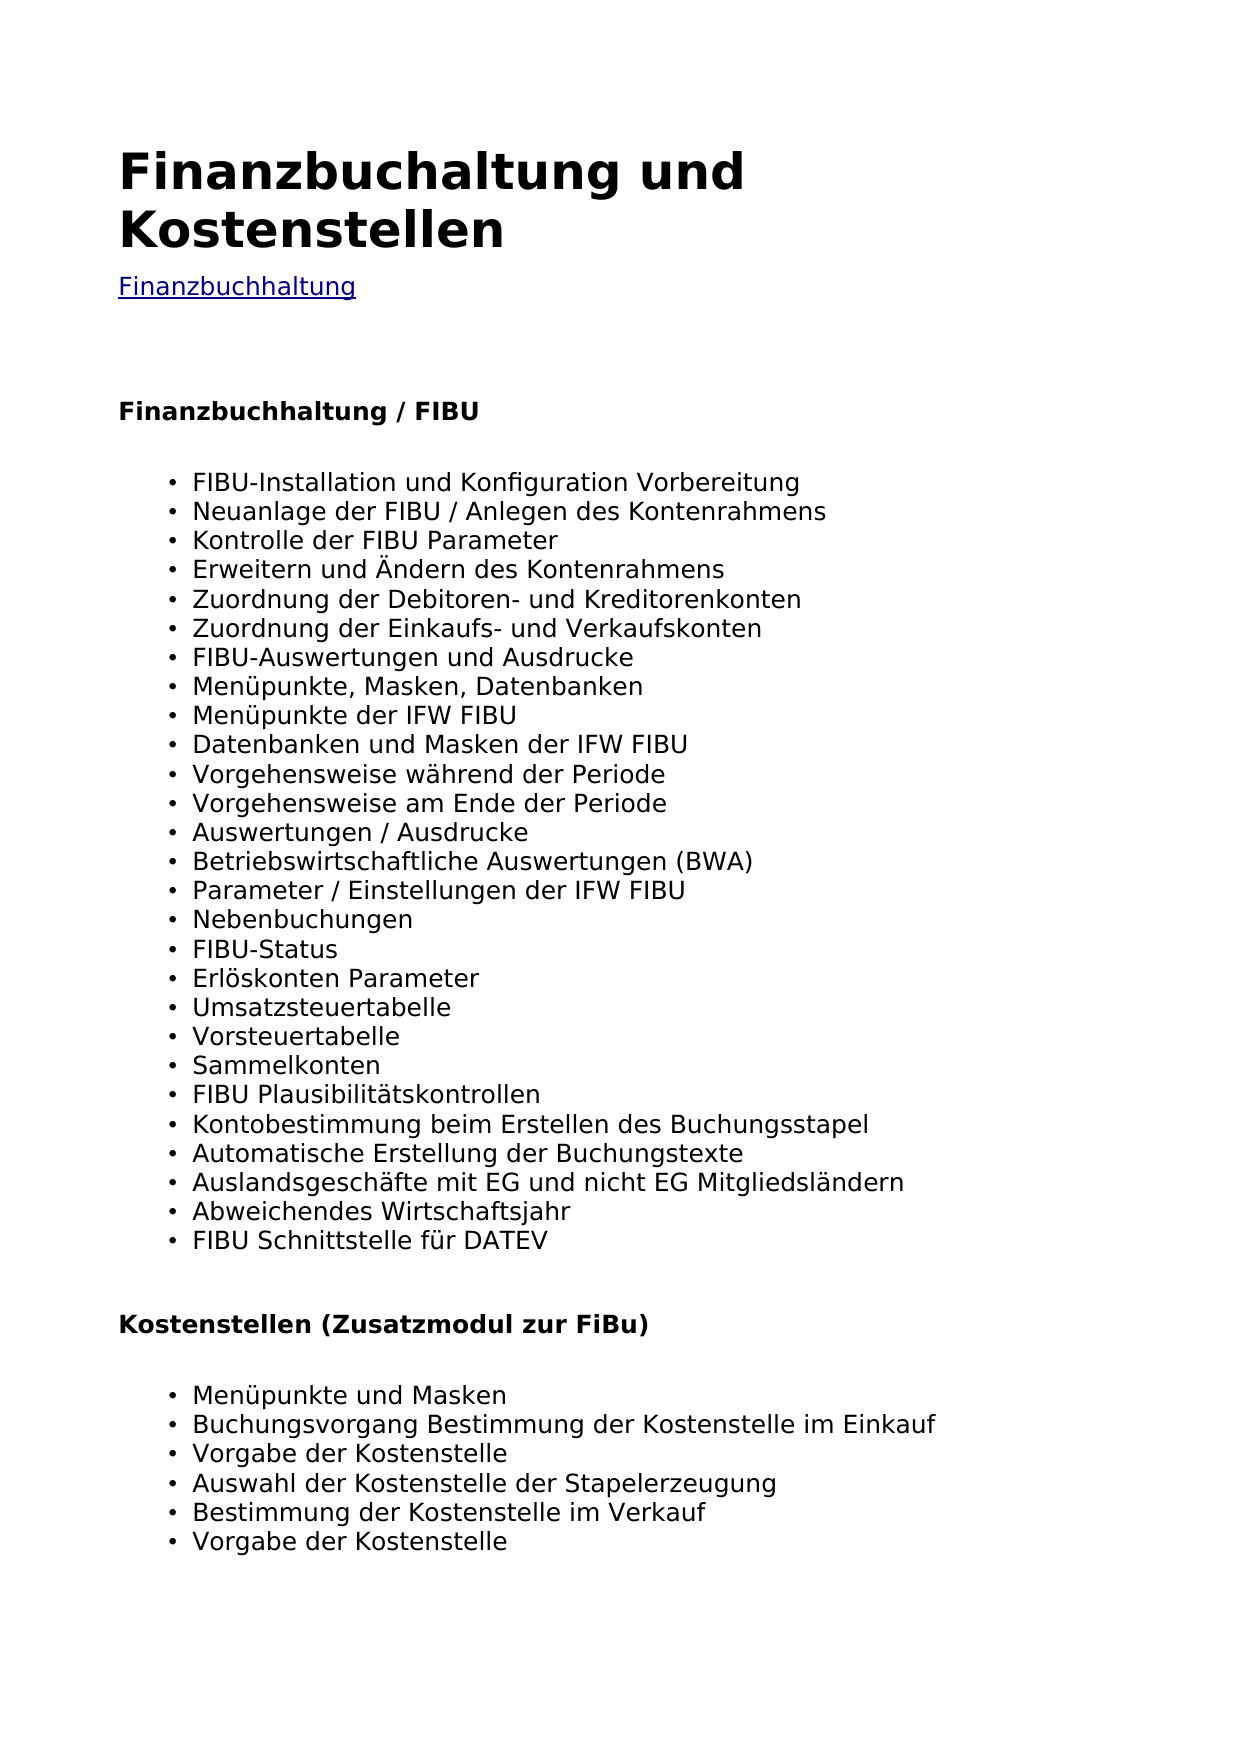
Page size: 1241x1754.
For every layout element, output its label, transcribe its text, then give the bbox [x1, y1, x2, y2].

list FIBU Schnittstelle für DATEV [177, 1227, 1122, 1256]
list Vorgabe der Kostenstelle [177, 1527, 1122, 1556]
list FIBU-Installation und Konfiguration Vorbereitung [177, 468, 1122, 497]
list Nebenbuchungen [177, 906, 1122, 935]
list Kontrolle der FIBU Parameter [177, 527, 1122, 556]
list Automatische Erstellung der Buchungstexte [177, 1139, 1122, 1168]
list Umsatzsteuertabelle [177, 993, 1122, 1022]
subtitle Finanzbuchhaltung / FIBU [118, 397, 1122, 426]
list Buchungsvorgang Bestimmung der Kostenstelle im Einkauf [177, 1411, 1122, 1440]
list FIBU Plausibilitätskontrollen [177, 1081, 1122, 1110]
list FIBU-Status [177, 935, 1122, 964]
list Neuanlage der FIBU / Anlegen des Kontenrahmens [177, 497, 1122, 527]
list Vorgehensweise während der Periode [177, 760, 1122, 789]
list Abweichendes Wirtschaftsjahr [177, 1197, 1122, 1227]
subtitle Kostenstellen (Zusatzmodul zur FiBu) [118, 1310, 1122, 1339]
list Auswahl der Kostenstelle der Stapelerzeugung [177, 1469, 1122, 1498]
list Menüpunkte und Masken [177, 1381, 1122, 1411]
list Vorgabe der Kostenstelle [177, 1440, 1122, 1469]
list Kontobestimmung beim Erstellen des Buchungsstapel [177, 1110, 1122, 1139]
list Vorsteuertabelle [177, 1022, 1122, 1052]
list Zuordnung der Einkaufs- und Verkaufskonten [177, 614, 1122, 643]
list Zuordnung der Debitoren- und Kreditorenkonten [177, 585, 1122, 614]
list Betriebswirtschaftliche Auswertungen (BWA) [177, 847, 1122, 877]
list Menüpunkte der IFW FIBU [177, 702, 1122, 731]
list Vorgehensweise am Ende der Periode [177, 789, 1122, 818]
list Auswertungen / Ausdrucke [177, 818, 1122, 847]
list FIBU-Auswertungen und Ausdrucke [177, 643, 1122, 672]
text Finanzbuchhaltung [118, 272, 1122, 359]
list Erlöskonten Parameter [177, 964, 1122, 993]
subtitle Finanzbuchaltung und Kostenstellen [118, 143, 1122, 259]
list Parameter / Einstellungen der IFW FIBU [177, 877, 1122, 906]
list Datenbanken und Masken der IFW FIBU [177, 731, 1122, 760]
list Erweitern und Ändern des Kontenrahmens [177, 556, 1122, 585]
list Menüpunkte, Masken, Datenbanken [177, 672, 1122, 702]
list Auslandsgeschäfte mit EG und nicht EG Mitgliedsländern [177, 1168, 1122, 1197]
list Sammelkonten [177, 1052, 1122, 1081]
list Bestimmung der Kostenstelle im Verkauf [177, 1498, 1122, 1527]
